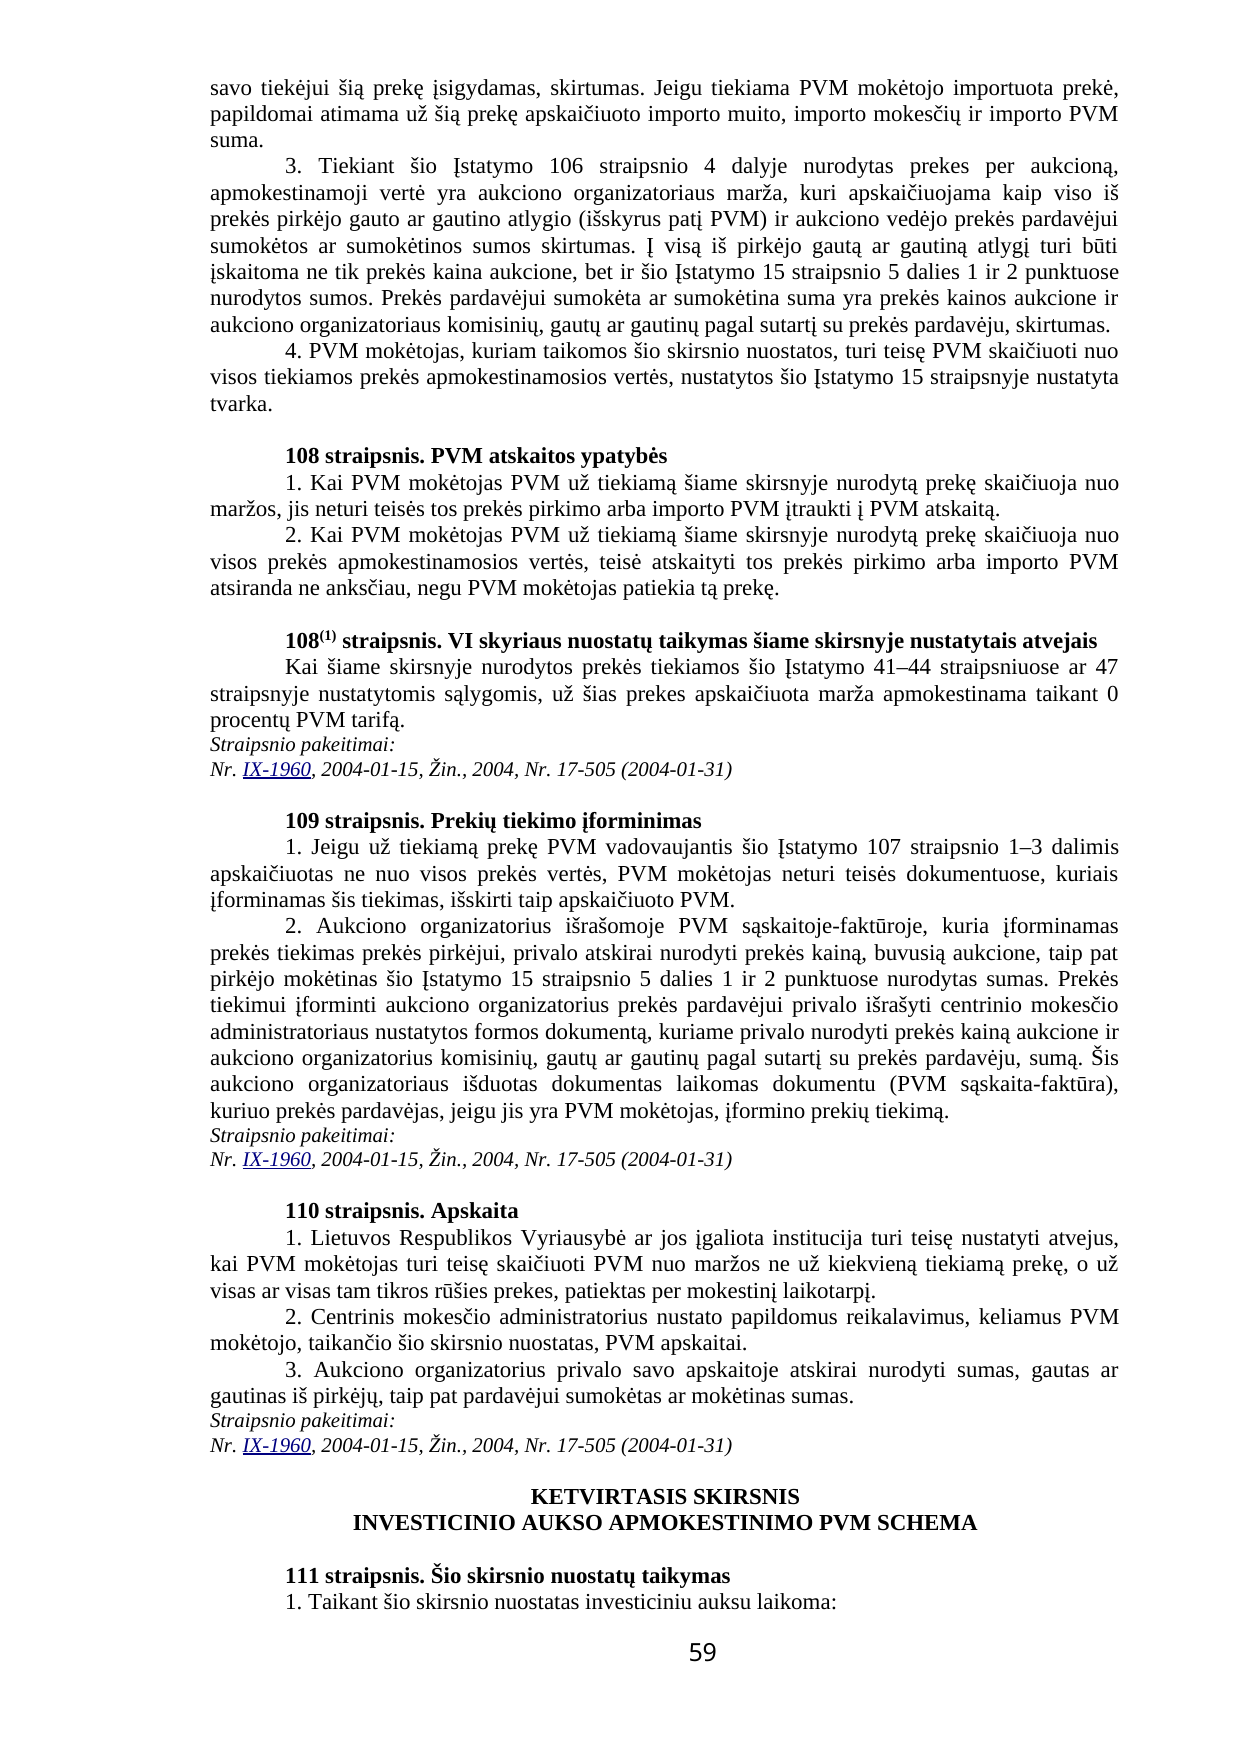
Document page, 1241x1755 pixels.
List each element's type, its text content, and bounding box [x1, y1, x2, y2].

text Straipsnio pakeitimai: [210, 732, 1120, 756]
text Straipsnio pakeitimai: [210, 1123, 1120, 1147]
text 1. Lietuvos Respublikos Vyriausybė ar jos įgaliota institucija turi teisę nustatyti atvejus, kai PVM mokėtojas turi teisę skaičiuoti PVM nuo maržos ne už kiekvieną tiekiamą prekę, o už visas ar visas tam tikros rūšies prekes, patiektas per mokestinį laikotarpį. [210, 1224, 1120, 1303]
text 2. Kai PVM mokėtojas PVM už tiekiamą šiame skirsnyje nurodytą prekę skaičiuoja nuo visos prekės apmokestinamosios vertės, teisė atskaityti tos prekės pirkimo arba importo PVM atsiranda ne anksčiau, negu PVM mokėtojas patiekia tą prekę. [210, 522, 1120, 601]
text 3. Aukciono organizatorius privalo savo apskaitoje atskirai nurodyti sumas, gautas ar gautinas iš pirkėjų, taip pat pardavėjui sumokėtas ar mokėtinas sumas. [210, 1356, 1120, 1408]
text 4. PVM mokėtojas, kuriam taikomos šio skirsnio nuostatos, turi teisę PVM skaičiuoti nuo visos tiekiamos prekės apmokestinamosios vertės, nustatytos šio Įstatymo 15 straipsnyje nustatyta tvarka. [210, 337, 1120, 416]
text 2. Aukciono organizatorius išrašomoje PVM sąskaitoje-faktūroje, kuria įforminamas prekės tiekimas prekės pirkėjui, privalo atskirai nurodyti prekės kainą, buvusią aukcione, taip pat pirkėjo mokėtinas šio Įstatymo 15 straipsnio 5 dalies 1 ir 2 punktuose nurodytas sumas. Prekės tiekimui įforminti aukciono organizatorius prekės pardavėjui privalo išrašyti centrinio mokesčio administratoriaus nustatytos formos dokumentą, kuriame privalo nurodyti prekės kainą aukcione ir aukciono organizatorius komisinių, gautų ar gautinų pagal sutartį su prekės pardavėju, sumą. Šis aukciono organizatoriaus išduotas dokumentas laikomas dokumentu (PVM sąskaita-faktūra), kuriuo prekės pardavėjas, jeigu jis yra PVM mokėtojas, įformino prekių tiekimą. [210, 912, 1120, 1123]
text savo tiekėjui šią prekę įsigydamas, skirtumas. Jeigu tiekiama PVM mokėtojo importuota prekė, papildomai atimama už šią prekę apskaičiuoto importo muito, importo mokesčių ir importo PVM suma. [210, 73, 1120, 153]
text INVESTICINIO AUKSO APMOKESTINIMO PVM SCHEMA [210, 1509, 1120, 1536]
text KETVIRTASIS SKIRSNIS [210, 1483, 1120, 1509]
text 108 straipsnis. PVM atskaitos ypatybės [210, 442, 1120, 469]
text Straipsnio pakeitimai: [210, 1408, 1120, 1432]
text Nr. IX-1960, 2004-01-15, Žin., 2004, Nr. 17-505 (2004-01-31) [210, 756, 1120, 781]
text 109 straipsnis. Prekių tiekimo įforminimas [210, 807, 1120, 833]
text 111 straipsnis. Šio skirsnio nuostatų taikymas [210, 1562, 1120, 1588]
text Kai šiame skirsnyje nurodytos prekės tiekiamos šio Įstatymo 41–44 straipsniuose ar 47 straipsnyje nustatytomis sąlygomis, už šias prekes apskaičiuota marža apmokestinama taikant 0 procentų PVM tarifą. [210, 653, 1120, 732]
text 110 straipsnis. Apskaita [210, 1198, 1120, 1224]
text Nr. IX-1960, 2004-01-15, Žin., 2004, Nr. 17-505 (2004-01-31) [210, 1432, 1120, 1457]
text 108(1) straipsnis. VI skyriaus nuostatų taikymas šiame skirsnyje nustatytais atvejais [285, 627, 1120, 653]
text 3. Tiekiant šio Įstatymo 106 straipsnio 4 dalyje nurodytas prekes per aukcioną, apmokestinamoji vertė yra aukciono organizatoriaus marža, kuri apskaičiuojama kaip viso iš prekės pirkėjo gauto ar gautino atlygio (išskyrus patį PVM) ir aukciono vedėjo prekės pardavėjui sumokėtos ar sumokėtinos sumos skirtumas. Į visą iš pirkėjo gautą ar gautiną atlygį turi būti įskaitoma ne tik prekės kaina aukcione, bet ir šio Įstatymo 15 straipsnio 5 dalies 1 ir 2 punktuose nurodytos sumos. Prekės pardavėjui sumokėta ar sumokėtina suma yra prekės kainos aukcione ir aukciono organizatoriaus komisinių, gautų ar gautinų pagal sutartį su prekės pardavėju, skirtumas. [210, 153, 1120, 337]
text 1. Taikant šio skirsnio nuostatas investiciniu auksu laikoma: [210, 1588, 1120, 1615]
text 2. Centrinis mokesčio administratorius nustato papildomus reikalavimus, keliamus PVM mokėtojo, taikančio šio skirsnio nuostatas, PVM apskaitai. [210, 1303, 1120, 1356]
text 1. Jeigu už tiekiamą prekę PVM vadovaujantis šio Įstatymo 107 straipsnio 1–3 dalimis apskaičiuotas ne nuo visos prekės vertės, PVM mokėtojas neturi teisės dokumentuose, kuriais įforminamas šis tiekimas, išskirti taip apskaičiuoto PVM. [210, 833, 1120, 912]
text 1. Kai PVM mokėtojas PVM už tiekiamą šiame skirsnyje nurodytą prekę skaičiuoja nuo maržos, jis neturi teisės tos prekės pirkimo arba importo PVM įtraukti į PVM atskaitą. [210, 469, 1120, 522]
text Nr. IX-1960, 2004-01-15, Žin., 2004, Nr. 17-505 (2004-01-31) [210, 1147, 1120, 1171]
